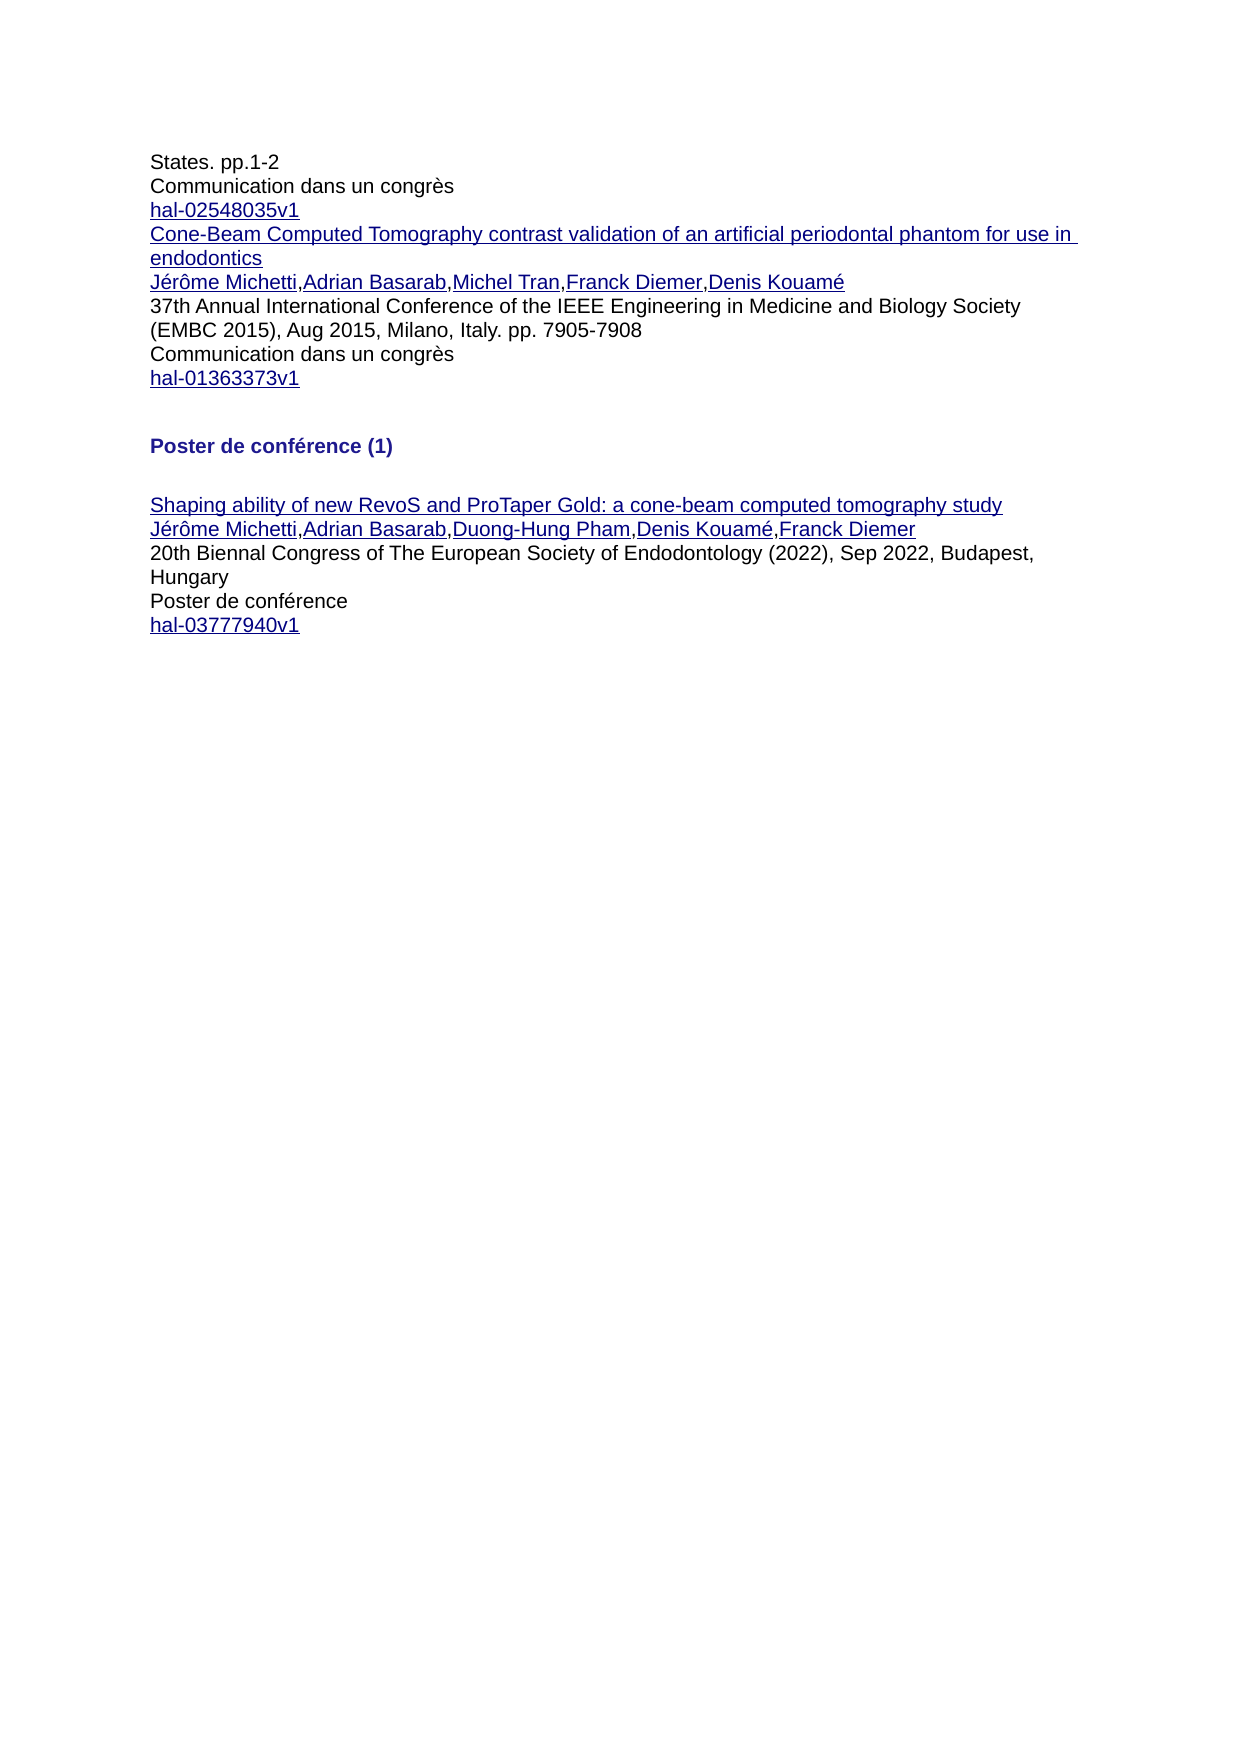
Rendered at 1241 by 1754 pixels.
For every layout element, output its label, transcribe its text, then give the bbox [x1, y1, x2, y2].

table_header Shaping ability of new RevoS and ProTaper Gold: a cone-beam computed tomography study Jérôme Michetti,Adrian Basarab,Duong-Hung Pham,Denis Kouamé,Franck Diemer 20th Biennal Congress of The European Society of Endodontology (2022), Sep 2022, Budapest, Hungary Poster de conférence hal-03777940v1 [150, 493, 1090, 636]
subtitle Poster de conférence (1) [150, 434, 1090, 458]
table_cell Dental root canal segmentation from super-resolved 3D cone beam computed tomography data Rose Sfeir,Jérôme Michetti,Bilal Chebaro,Franck Diemer,Adrian Basarabet al. IEEE Nuclear Science Symposium and Medical Imaging Conference (2017), Oct 2017, Atlanta, United States. pp.1-2 Communication dans un congrès hal-02548035v1 [150, 150, 1090, 222]
table_cell Cone-Beam Computed Tomography contrast validation of an artificial periodontal phantom for use in endodontics Jérôme Michetti,Adrian Basarab,Michel Tran,Franck Diemer,Denis Kouamé 37th Annual International Conference of the IEEE Engineering in Medicine and Biology Society (EMBC 2015), Aug 2015, Milano, Italy. pp. 7905-7908 Communication dans un congrès hal-01363373v1 [150, 222, 1090, 389]
